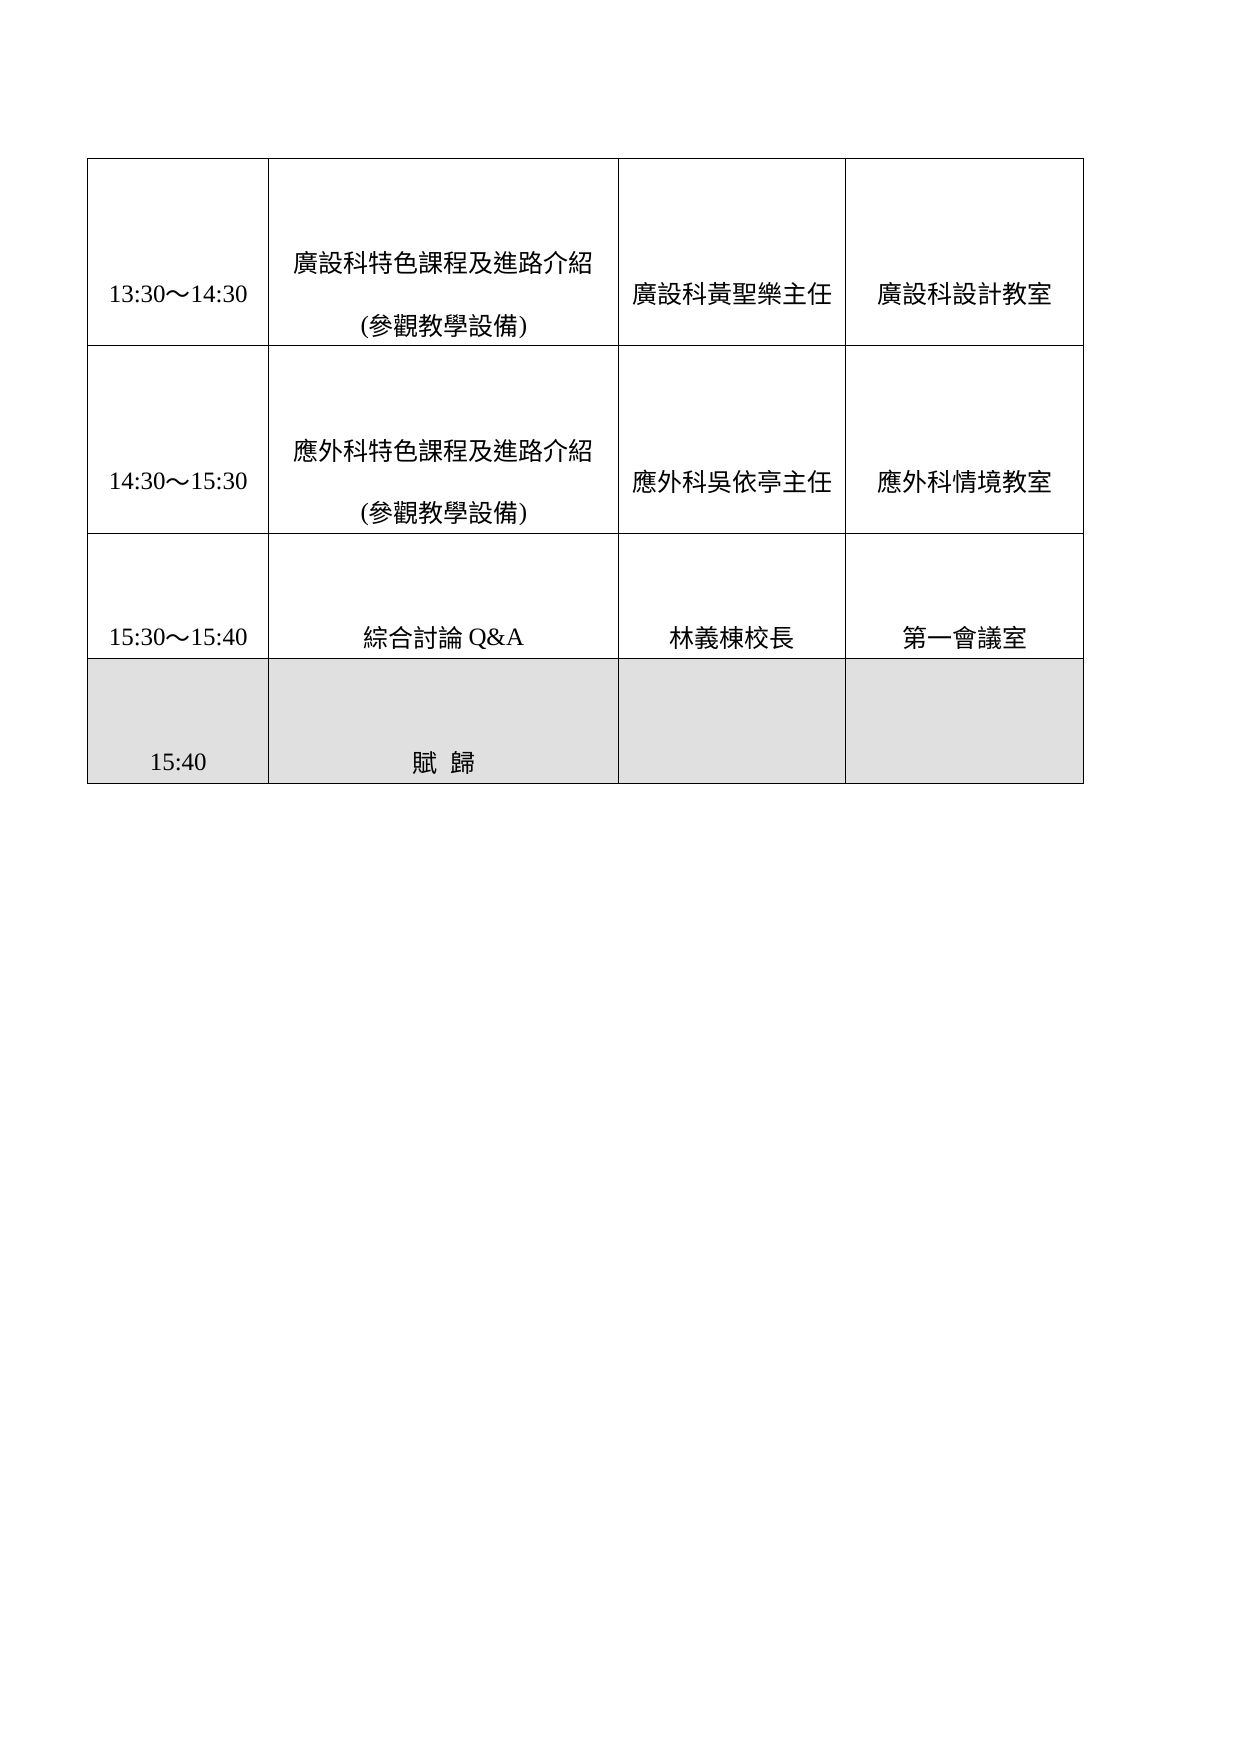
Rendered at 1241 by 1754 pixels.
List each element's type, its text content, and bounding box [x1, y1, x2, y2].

table_cell 13:30～14:30 [88, 159, 268, 345]
table_cell 應外科特色課程及進路介紹 (參觀教學設備) [269, 346, 618, 533]
table_cell 15:40 [88, 659, 268, 783]
table_cell 廣設科特色課程及進路介紹 (參觀教學設備) [269, 159, 618, 345]
table_cell 15:30～15:40 [88, 534, 268, 658]
table_cell 應外科吳依亭主任 [619, 346, 845, 533]
table_cell 應外科情境教室 [846, 346, 1083, 533]
table_cell 賦 歸 [269, 659, 618, 783]
table_cell 廣設科黃聖樂主任 [619, 159, 845, 345]
table_cell 林義棟校長 [619, 534, 845, 658]
table_cell [619, 659, 845, 783]
table_cell 綜合討論Q&A [269, 534, 618, 658]
table_cell 14:30～15:30 [88, 346, 268, 533]
table_cell 廣設科設計教室 [846, 159, 1083, 345]
table_cell 第一會議室 [846, 534, 1083, 658]
table_cell [846, 659, 1083, 783]
